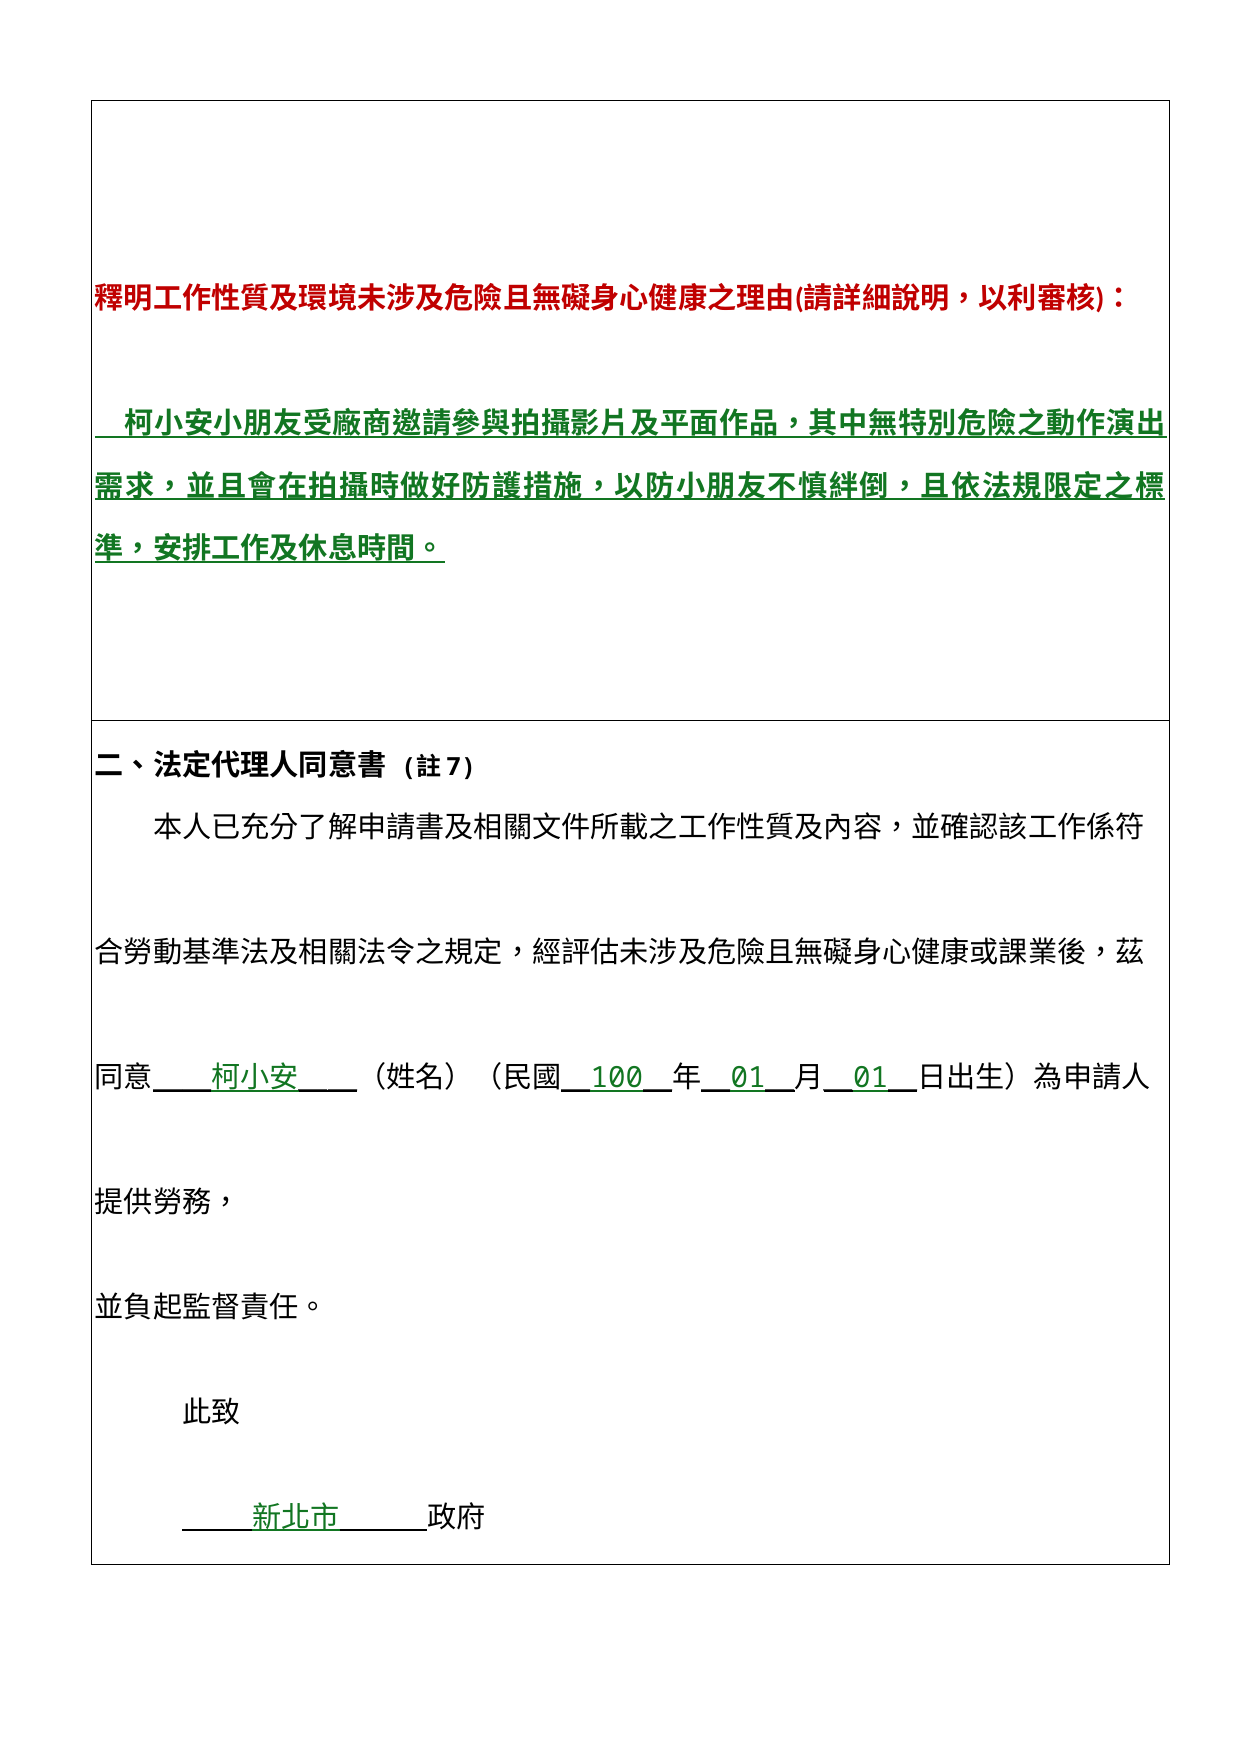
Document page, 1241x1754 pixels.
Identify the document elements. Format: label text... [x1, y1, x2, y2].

table_cell 釋明工作性質及環境未涉及危險且無礙身心健康之理由(請詳細說明，以利審核)： 柯小安小朋友受廠商邀請參與拍攝影片及平面作品，其中無特別危險之動作演出需求，並且會在拍攝時做好防護措施，以防小朋友不慎絆倒，且依法規限定之標準，安排工作及休息時間。 [92, 101, 1169, 720]
table_cell 二、法定代理人同意書 (註7) 本人已充分了解申請書及相關文件所載之工作性質及內容，並確認該工作係符合勞動基準法及相關法令之規定，經評估未涉及危險且無礙身心健康或課業後，茲同意＿＿柯小安＿＿（姓名）（民國＿100＿年＿01＿月＿01＿日出生）為申請人提供勞務， 並負起監督責任。 此致 新北市 政府 [92, 721, 1169, 1564]
